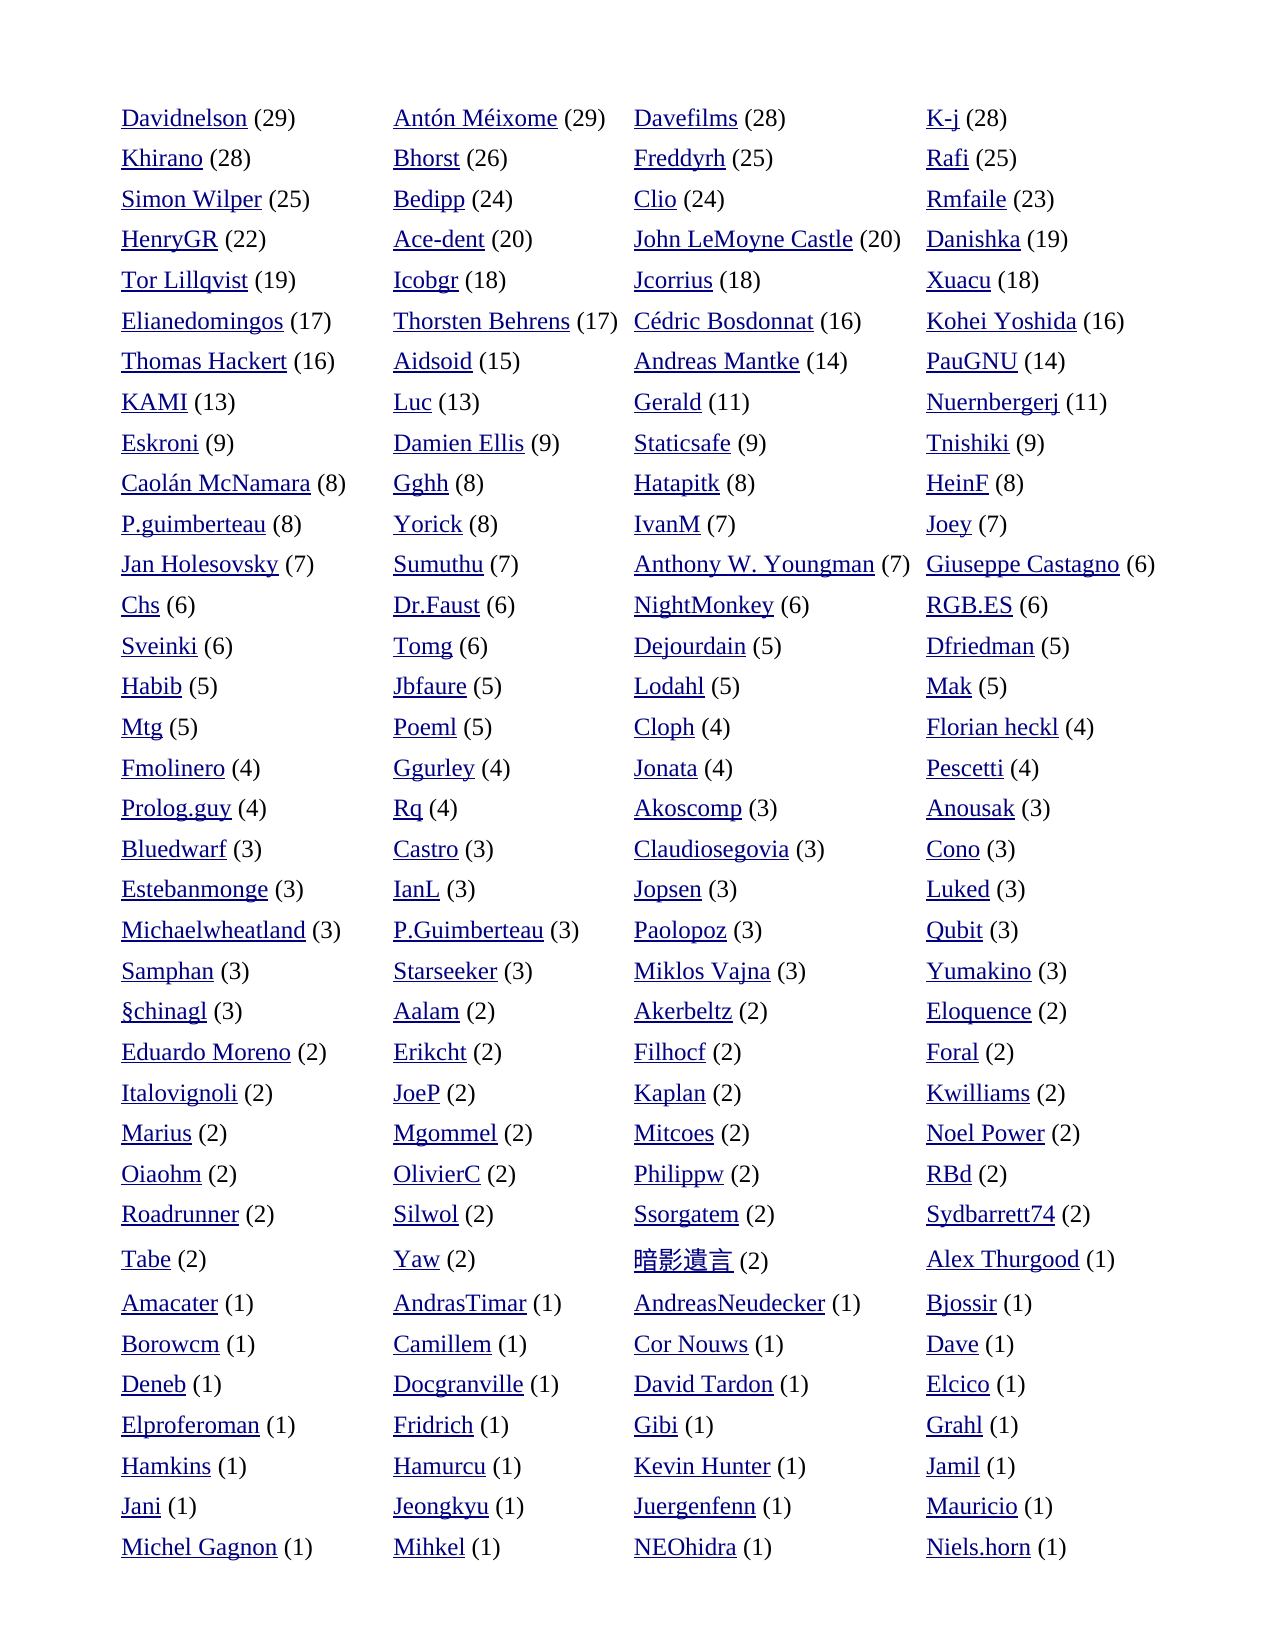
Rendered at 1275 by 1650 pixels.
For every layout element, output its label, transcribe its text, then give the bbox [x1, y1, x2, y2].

table_cell 暗影遺言 (2) [631, 1237, 923, 1285]
table_cell Habib (5) [118, 669, 390, 709]
table_cell Mgommel (2) [390, 1115, 631, 1156]
table_cell AndreasNeudecker (1) [631, 1285, 923, 1326]
table_cell Sumuthu (7) [390, 547, 631, 587]
table_cell Lodahl (5) [631, 669, 923, 709]
table_cell Chs (6) [118, 587, 390, 628]
table_cell Jamil (1) [923, 1448, 1172, 1488]
table_cell Alex Thurgood (1) [923, 1237, 1172, 1285]
table_cell AndrasTimar (1) [390, 1285, 631, 1326]
table_cell Paolopoz (3) [631, 912, 923, 953]
table_cell NEOhidra (1) [631, 1529, 923, 1570]
table_cell Yorick (8) [390, 506, 631, 547]
table_cell Castro (3) [390, 831, 631, 872]
table_cell Staticsafe (9) [631, 425, 923, 465]
table_cell Foral (2) [923, 1034, 1172, 1075]
table_cell Eskroni (9) [118, 425, 390, 465]
table_cell [390, 59, 631, 100]
table_cell Dave (1) [923, 1326, 1172, 1367]
table_cell Clio (24) [631, 181, 923, 222]
table_cell Qubit (3) [923, 912, 1172, 953]
table_cell Luc (13) [390, 384, 631, 425]
table_cell Aidsoid (15) [390, 344, 631, 384]
table_cell Pescetti (4) [923, 750, 1172, 790]
table_cell Freddyrh (25) [631, 140, 923, 181]
table_cell PauGNU (14) [923, 344, 1172, 384]
table_cell Claudiosegovia (3) [631, 831, 923, 872]
table_cell [923, 59, 1172, 100]
table_cell Davidnelson (29) [118, 100, 390, 140]
table_cell Fmolinero (4) [118, 750, 390, 790]
table_cell Tomg (6) [390, 628, 631, 668]
table_cell Estebanmonge (3) [118, 872, 390, 912]
table_cell Gibi (1) [631, 1407, 923, 1448]
table_cell Niels.horn (1) [923, 1529, 1172, 1570]
table_cell Erikcht (2) [390, 1034, 631, 1075]
table_cell Cédric Bosdonnat (16) [631, 303, 923, 343]
table_cell Poeml (5) [390, 709, 631, 750]
table_cell Kohei Yoshida (16) [923, 303, 1172, 343]
table_cell Mtg (5) [118, 709, 390, 750]
table_cell Philippw (2) [631, 1156, 923, 1197]
table_cell Rafi (25) [923, 140, 1172, 181]
table_cell K-j (28) [923, 100, 1172, 140]
table_cell Oiaohm (2) [118, 1156, 390, 1197]
table_cell Hamurcu (1) [390, 1448, 631, 1488]
table_cell Tabe (2) [118, 1237, 390, 1285]
table_cell Eloquence (2) [923, 994, 1172, 1034]
table_cell [631, 59, 923, 100]
table_cell Jani (1) [118, 1489, 390, 1529]
table_cell Simon Wilper (25) [118, 181, 390, 222]
table_cell Bhorst (26) [390, 140, 631, 181]
table_cell Gerald (11) [631, 384, 923, 425]
table_cell HeinF (8) [923, 465, 1172, 506]
table_cell NightMonkey (6) [631, 587, 923, 628]
table_cell Mak (5) [923, 669, 1172, 709]
table_cell John LeMoyne Castle (20) [631, 222, 923, 262]
table_cell Bjossir (1) [923, 1285, 1172, 1326]
table_cell Juergenfenn (1) [631, 1489, 923, 1529]
table_cell Khirano (28) [118, 140, 390, 181]
table_cell Michel Gagnon (1) [118, 1529, 390, 1570]
table_cell Hamkins (1) [118, 1448, 390, 1488]
table_cell OlivierC (2) [390, 1156, 631, 1197]
table_cell Tnishiki (9) [923, 425, 1172, 465]
table_cell Elianedomingos (17) [118, 303, 390, 343]
table_cell Gghh (8) [390, 465, 631, 506]
table_cell David Tardon (1) [631, 1367, 923, 1407]
table_cell Michaelwheatland (3) [118, 912, 390, 953]
table_cell Andreas Mantke (14) [631, 344, 923, 384]
table_cell Joey (7) [923, 506, 1172, 547]
table_cell HenryGR (22) [118, 222, 390, 262]
table_cell Mihkel (1) [390, 1529, 631, 1570]
table_cell IanL (3) [390, 872, 631, 912]
table_cell Cloph (4) [631, 709, 923, 750]
table_cell Rmfaile (23) [923, 181, 1172, 222]
table_cell IvanM (7) [631, 506, 923, 547]
table_cell Cono (3) [923, 831, 1172, 872]
table_cell §chinagl (3) [118, 994, 390, 1034]
table_cell Antón Méixome (29) [390, 100, 631, 140]
table_cell JoeP (2) [390, 1075, 631, 1115]
table_cell Thorsten Behrens (17) [390, 303, 631, 343]
table_cell Luked (3) [923, 872, 1172, 912]
table_cell Eduardo Moreno (2) [118, 1034, 390, 1075]
table_cell Aalam (2) [390, 994, 631, 1034]
table_cell Giuseppe Castagno (6) [923, 547, 1172, 587]
table_cell Jcorrius (18) [631, 262, 923, 303]
table_cell Starseeker (3) [390, 953, 631, 993]
table_cell Kwilliams (2) [923, 1075, 1172, 1115]
table_cell Mauricio (1) [923, 1489, 1172, 1529]
table_cell Jbfaure (5) [390, 669, 631, 709]
table_cell Bluedwarf (3) [118, 831, 390, 872]
table_cell Tor Lillqvist (19) [118, 262, 390, 303]
table_cell Akerbeltz (2) [631, 994, 923, 1034]
table_cell Yumakino (3) [923, 953, 1172, 993]
table_cell Anthony W. Youngman (7) [631, 547, 923, 587]
table_cell KAMI (13) [118, 384, 390, 425]
table_cell Docgranville (1) [390, 1367, 631, 1407]
table_cell Fridrich (1) [390, 1407, 631, 1448]
table_cell Hatapitk (8) [631, 465, 923, 506]
table_cell Dejourdain (5) [631, 628, 923, 668]
table_cell Silwol (2) [390, 1197, 631, 1237]
table_cell Filhocf (2) [631, 1034, 923, 1075]
table_cell Elcico (1) [923, 1367, 1172, 1407]
table_cell Amacater (1) [118, 1285, 390, 1326]
table_cell Italovignoli (2) [118, 1075, 390, 1115]
table_cell Ssorgatem (2) [631, 1197, 923, 1237]
table_cell Kevin Hunter (1) [631, 1448, 923, 1488]
table_cell Prolog.guy (4) [118, 790, 390, 831]
table_cell Jonata (4) [631, 750, 923, 790]
table_cell Caolán McNamara (8) [118, 465, 390, 506]
table_cell Rq (4) [390, 790, 631, 831]
table_cell Deneb (1) [118, 1367, 390, 1407]
table_cell Anousak (3) [923, 790, 1172, 831]
table_cell Marius (2) [118, 1115, 390, 1156]
table_cell Davefilms (28) [631, 100, 923, 140]
table_cell Xuacu (18) [923, 262, 1172, 303]
table_cell Yaw (2) [390, 1237, 631, 1285]
table_cell Nuernbergerj (11) [923, 384, 1172, 425]
table_cell Grahl (1) [923, 1407, 1172, 1448]
table_cell Thomas Hackert (16) [118, 344, 390, 384]
table_cell Miklos Vajna (3) [631, 953, 923, 993]
table_cell P.guimberteau (8) [118, 506, 390, 547]
table_cell Akoscomp (3) [631, 790, 923, 831]
table_cell Roadrunner (2) [118, 1197, 390, 1237]
table_cell Kaplan (2) [631, 1075, 923, 1115]
table_cell RBd (2) [923, 1156, 1172, 1197]
table_cell Danishka (19) [923, 222, 1172, 262]
table_cell Ggurley (4) [390, 750, 631, 790]
table_cell Samphan (3) [118, 953, 390, 993]
table_cell [118, 59, 390, 100]
table_cell RGB.ES (6) [923, 587, 1172, 628]
table_cell Jeongkyu (1) [390, 1489, 631, 1529]
table_cell P.Guimberteau (3) [390, 912, 631, 953]
table_cell Noel Power (2) [923, 1115, 1172, 1156]
table_cell Damien Ellis (9) [390, 425, 631, 465]
table_cell Florian heckl (4) [923, 709, 1172, 750]
table_cell Jopsen (3) [631, 872, 923, 912]
table_cell Mitcoes (2) [631, 1115, 923, 1156]
table_cell Camillem (1) [390, 1326, 631, 1367]
table_cell Dfriedman (5) [923, 628, 1172, 668]
table_cell Bedipp (24) [390, 181, 631, 222]
table_cell Jan Holesovsky (7) [118, 547, 390, 587]
table_cell Icobgr (18) [390, 262, 631, 303]
table_cell Cor Nouws (1) [631, 1326, 923, 1367]
table_cell Ace-dent (20) [390, 222, 631, 262]
table_cell Borowcm (1) [118, 1326, 390, 1367]
table_cell Dr.Faust (6) [390, 587, 631, 628]
table_cell Sveinki (6) [118, 628, 390, 668]
table_cell Sydbarrett74 (2) [923, 1197, 1172, 1237]
table_cell Elproferoman (1) [118, 1407, 390, 1448]
